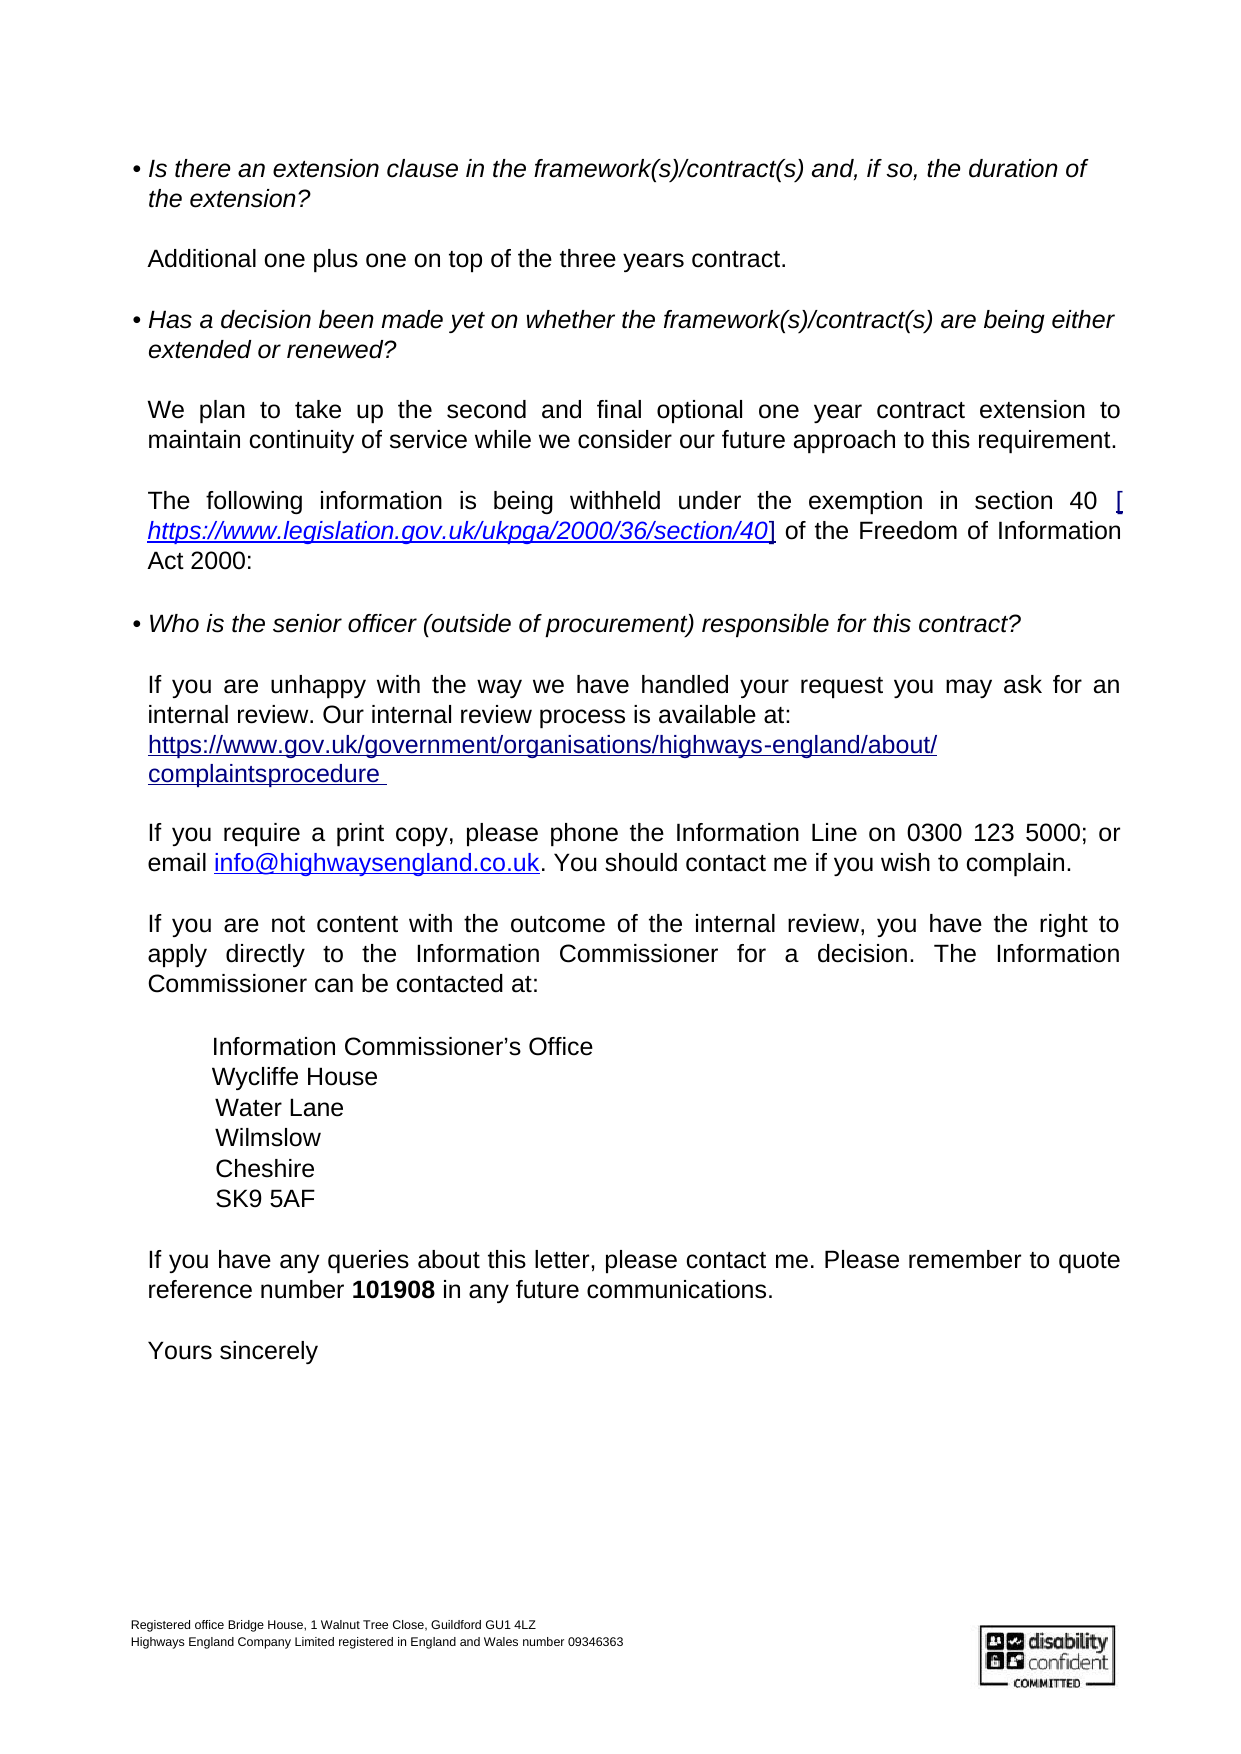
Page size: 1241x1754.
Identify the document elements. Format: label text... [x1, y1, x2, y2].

list Is there an extension clause in the framework(s)/contract(s) and, if so, the duration of the extension? [132, 154, 1122, 213]
text https://www.gov.uk/government/organisations/highways-england/about/complaintsprocedure [148, 730, 1122, 788]
text If you have any queries about this letter, please contact me. Please remember to quote reference number 101908 in any future communications. [147, 1245, 1122, 1304]
text Water Lane [146, 1093, 1122, 1121]
text Wilmslow [146, 1123, 1122, 1152]
text The following information is being withheld under the exemption in section 40 [ https://www.legislation.gov.uk/ukpga/2000/36/section/40] of the Freedom of Information Act 2000: [147, 486, 1122, 575]
text Cheshire [146, 1153, 1122, 1182]
list Has a decision been made yet on whether the framework(s)/contract(s) are being either extended or renewed? [132, 305, 1122, 364]
text Wycliffe House [146, 1062, 1122, 1091]
text Yours sincerely [147, 1336, 1122, 1365]
list Who is the senior officer (outside of procurement) responsible for this contract? [132, 609, 1122, 638]
text Additional one plus one on top of the three years contract. [147, 244, 1122, 273]
text If you are unhappy with the way we have handled your request you may ask for an internal review. Our internal review process is available at: [147, 670, 1122, 728]
text If you require a print copy, please phone the Information Line on 0300 123 5000; or email info@highwaysengland.co.uk. You should contact me if you wish to complain. [147, 818, 1122, 877]
text SK9 5AF [146, 1184, 1122, 1213]
text If you are not content with the outcome of the internal review, you have the right to apply directly to the Information Commissioner for a decision. The Information Commissioner can be contacted at: [147, 909, 1122, 998]
text We plan to take up the second and final optional one year contract extension to maintain continuity of service while we consider our future approach to this requirement. [147, 395, 1122, 454]
text Information Commissioner’s Office [146, 1032, 1122, 1061]
